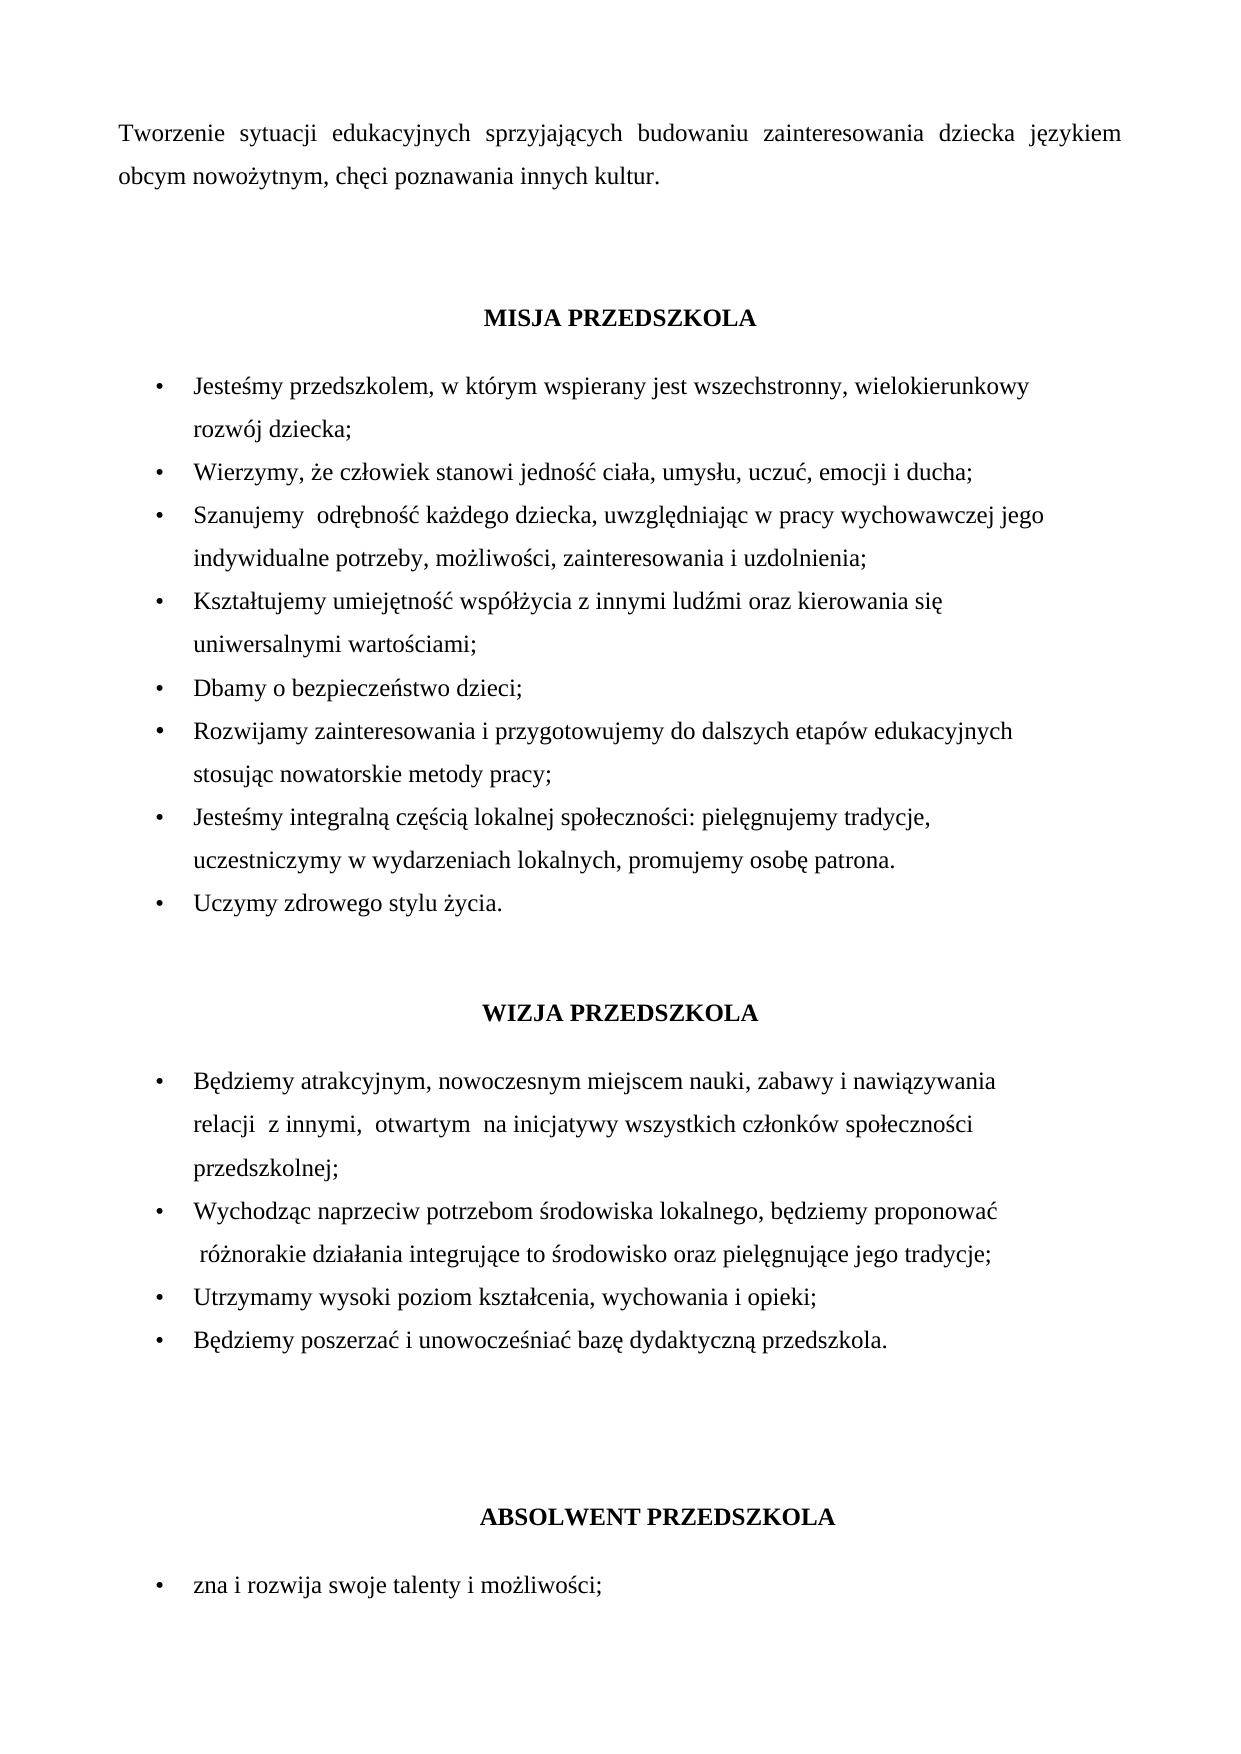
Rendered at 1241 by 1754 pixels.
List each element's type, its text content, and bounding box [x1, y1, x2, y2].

list Uczymy zdrowego stylu życia. [156, 888, 1122, 917]
text WIZJA PRZEDSZKOLA [118, 998, 1122, 1027]
list Szanujemy odrębność każdego dziecka, uwzględniając w pracy wychowawczej jego [156, 500, 1122, 529]
list zna i rozwija swoje talenty i możliwości; [156, 1570, 1122, 1599]
list Wychodząc naprzeciw potrzebom środowiska lokalnego, będziemy proponować [156, 1196, 1122, 1224]
text stosując nowatorskie metody pracy; [118, 759, 1122, 788]
text ABSOLWENT PRZEDSZKOLA [193, 1502, 1122, 1531]
list Kształtujemy umiejętność współżycia z innymi ludźmi oraz kierowania się [156, 586, 1122, 615]
text uniwersalnymi wartościami; [118, 629, 1122, 658]
list Utrzymamy wysoki poziom kształcenia, wychowania i opieki; [156, 1282, 1122, 1311]
text przedszkolnej; [118, 1153, 1122, 1181]
list Jesteśmy integralną częścią lokalnej społeczności: pielęgnujemy tradycje, [156, 802, 1122, 831]
text uczestniczymy w wydarzeniach lokalnych, promujemy osobę patrona. [118, 845, 1122, 874]
list Rozwijamy zainteresowania i przygotowujemy do dalszych etapów edukacyjnych [156, 716, 1122, 744]
text indywidualne potrzeby, możliwości, zainteresowania i uzdolnienia; [118, 543, 1122, 572]
text relacji z innymi, otwartym na inicjatywy wszystkich członków społeczności [118, 1109, 1122, 1138]
list Jesteśmy przedszkolem, w którym wspierany jest wszechstronny, wielokierunkowy [156, 371, 1122, 399]
list Będziemy poszerzać i unowocześniać bazę dydaktyczną przedszkola. [156, 1325, 1122, 1354]
text Tworzenie sytuacji edukacyjnych sprzyjających budowaniu zainteresowania dziecka językiem obcym nowożytnym, chęci poznawania innych kultur. [118, 118, 1122, 190]
text różnorakie działania integrujące to środowisko oraz pielęgnujące jego tradycje; [118, 1239, 1122, 1268]
list Będziemy atrakcyjnym, nowoczesnym miejscem nauki, zabawy i nawiązywania [156, 1066, 1122, 1095]
list Wierzymy, że człowiek stanowi jedność ciała, umysłu, uczuć, emocji i ducha; [156, 457, 1122, 486]
list Dbamy o bezpieczeństwo dzieci; [156, 673, 1122, 701]
text MISJA PRZEDSZKOLA [118, 303, 1122, 331]
text rozwój dziecka; [118, 414, 1122, 443]
